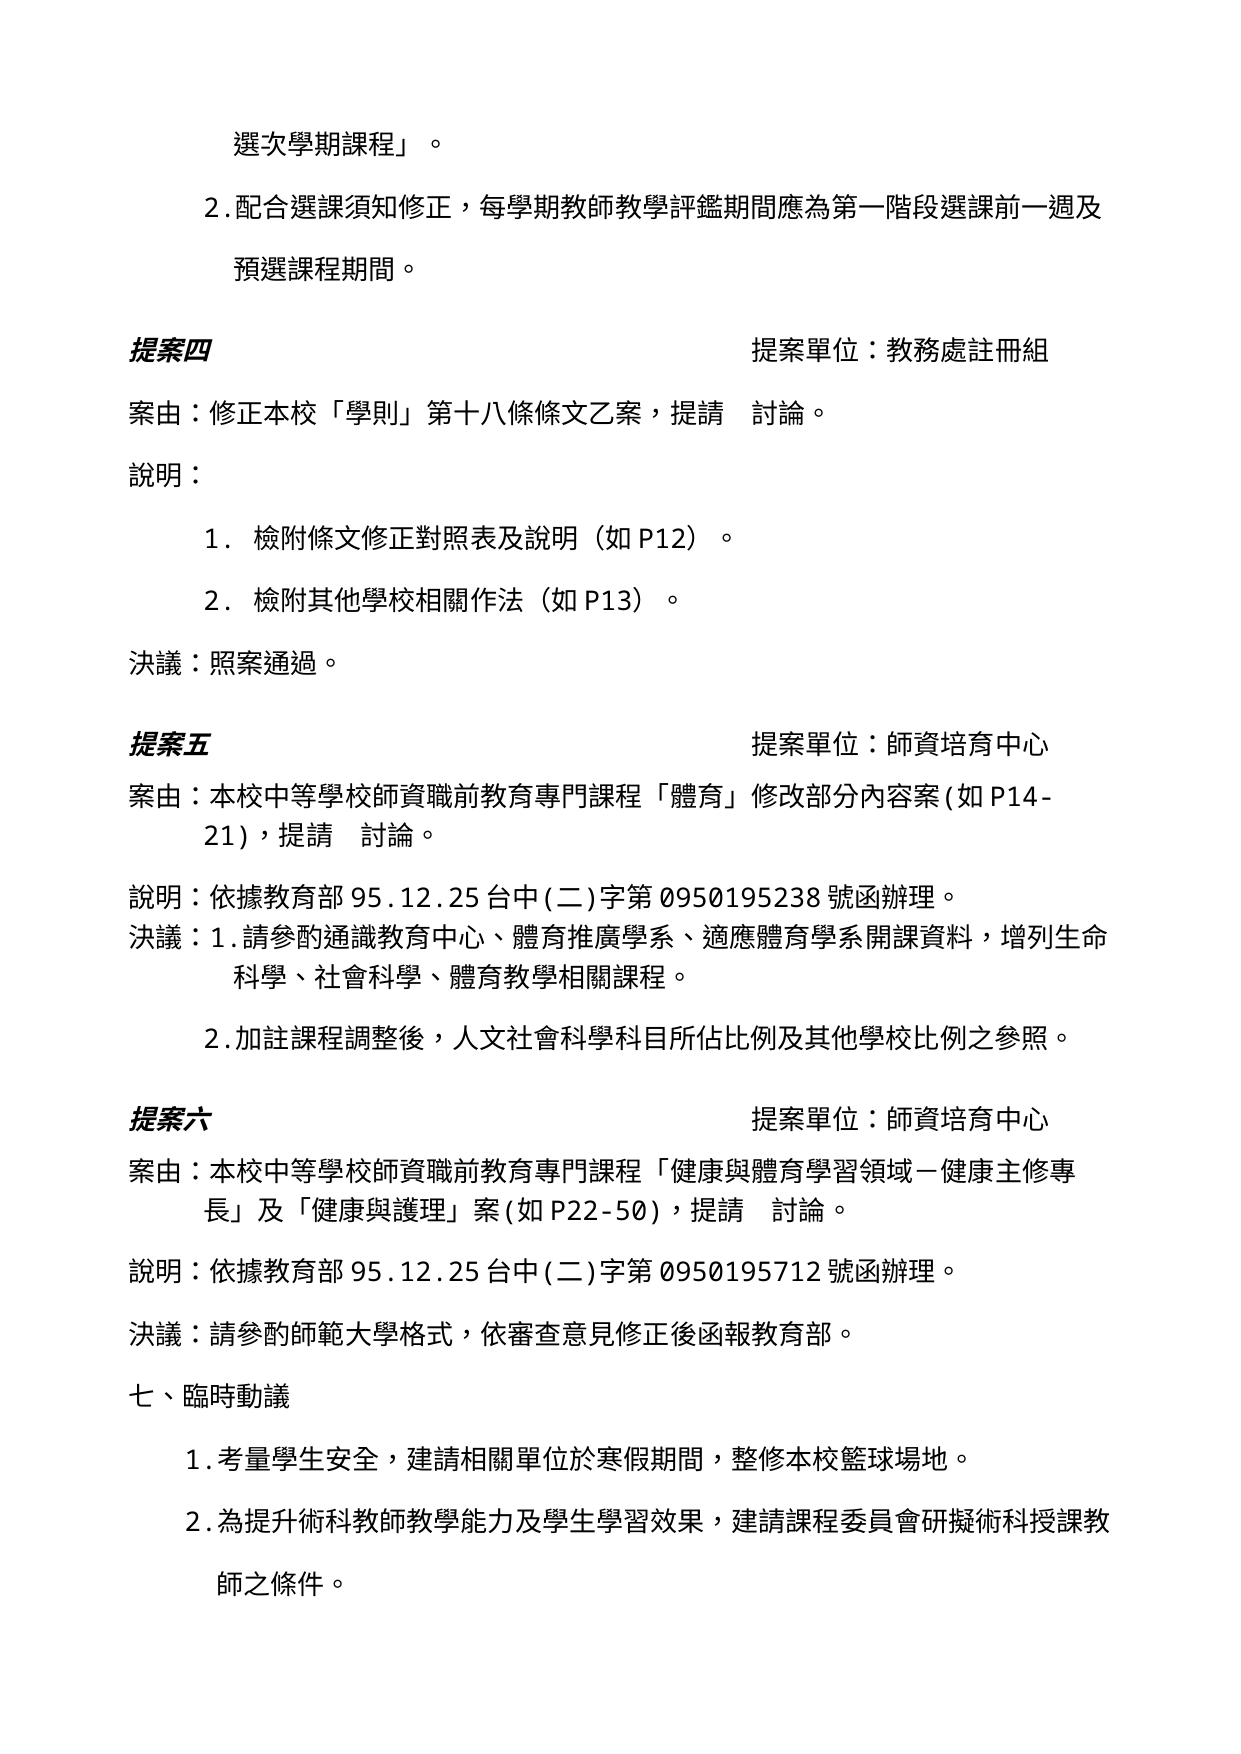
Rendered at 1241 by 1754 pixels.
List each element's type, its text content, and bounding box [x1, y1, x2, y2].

text 決議：請參酌師範大學格式，依審查意見修正後函報教育部。 [128, 1291, 1125, 1353]
text 說明：依據教育部95.12.25台中(二)字第0950195238號函辦理。 [128, 854, 1125, 916]
text 決議：1.請參酌通識教育中心、體育推廣學系、適應體育學系開課資料，增列生命科學、社會科學、體育教學相關課程。 [128, 916, 1125, 995]
list 檢附其他學校相關作法（如P13）。 [203, 557, 1125, 620]
text 1.考量學生安全，建請相關單位於寒假期間，整修本校籃球場地。 [184, 1416, 1125, 1478]
text 決議：照案通過。 [128, 620, 1125, 682]
text 說明：依據教育部95.12.25台中(二)字第0950195712號函辦理。 [128, 1228, 1125, 1291]
text 提案六 提案單位：師資培育中心 [128, 1076, 1125, 1138]
text 案由：修正本校「學則」第十八條條文乙案，提請 討論。 [128, 370, 1125, 432]
text 案由：本校中等學校師資職前教育專門課程「健康與體育學習領域－健康主修專長」及「健康與護理」案(如P22-50)，提請 討論。 [128, 1150, 1125, 1228]
list 檢附條文修正對照表及說明（如P12）。 [203, 495, 1125, 557]
text 2.為提升術科教師教學能力及學生學習效果，建請課程委員會研擬術科授課教師之條件。 [184, 1478, 1125, 1603]
text 提案四 提案單位：教務處註冊組 [128, 307, 1125, 370]
text 選次學期課程」。 [128, 101, 1125, 164]
text 2.加註課程調整後，人文社會科學科目所佔比例及其他學校比例之參照。 [203, 995, 1125, 1057]
text 2.配合選課須知修正，每學期教師教學評鑑期間應為第一階段選課前一週及預選課程期間。 [203, 164, 1125, 289]
text 七、臨時動議 [128, 1353, 1125, 1416]
text 提案五 提案單位：師資培育中心 [128, 701, 1125, 764]
text 說明： [128, 432, 1125, 495]
text 案由：本校中等學校師資職前教育專門課程「體育」修改部分內容案(如P14-21)，提請 討論。 [128, 775, 1125, 854]
